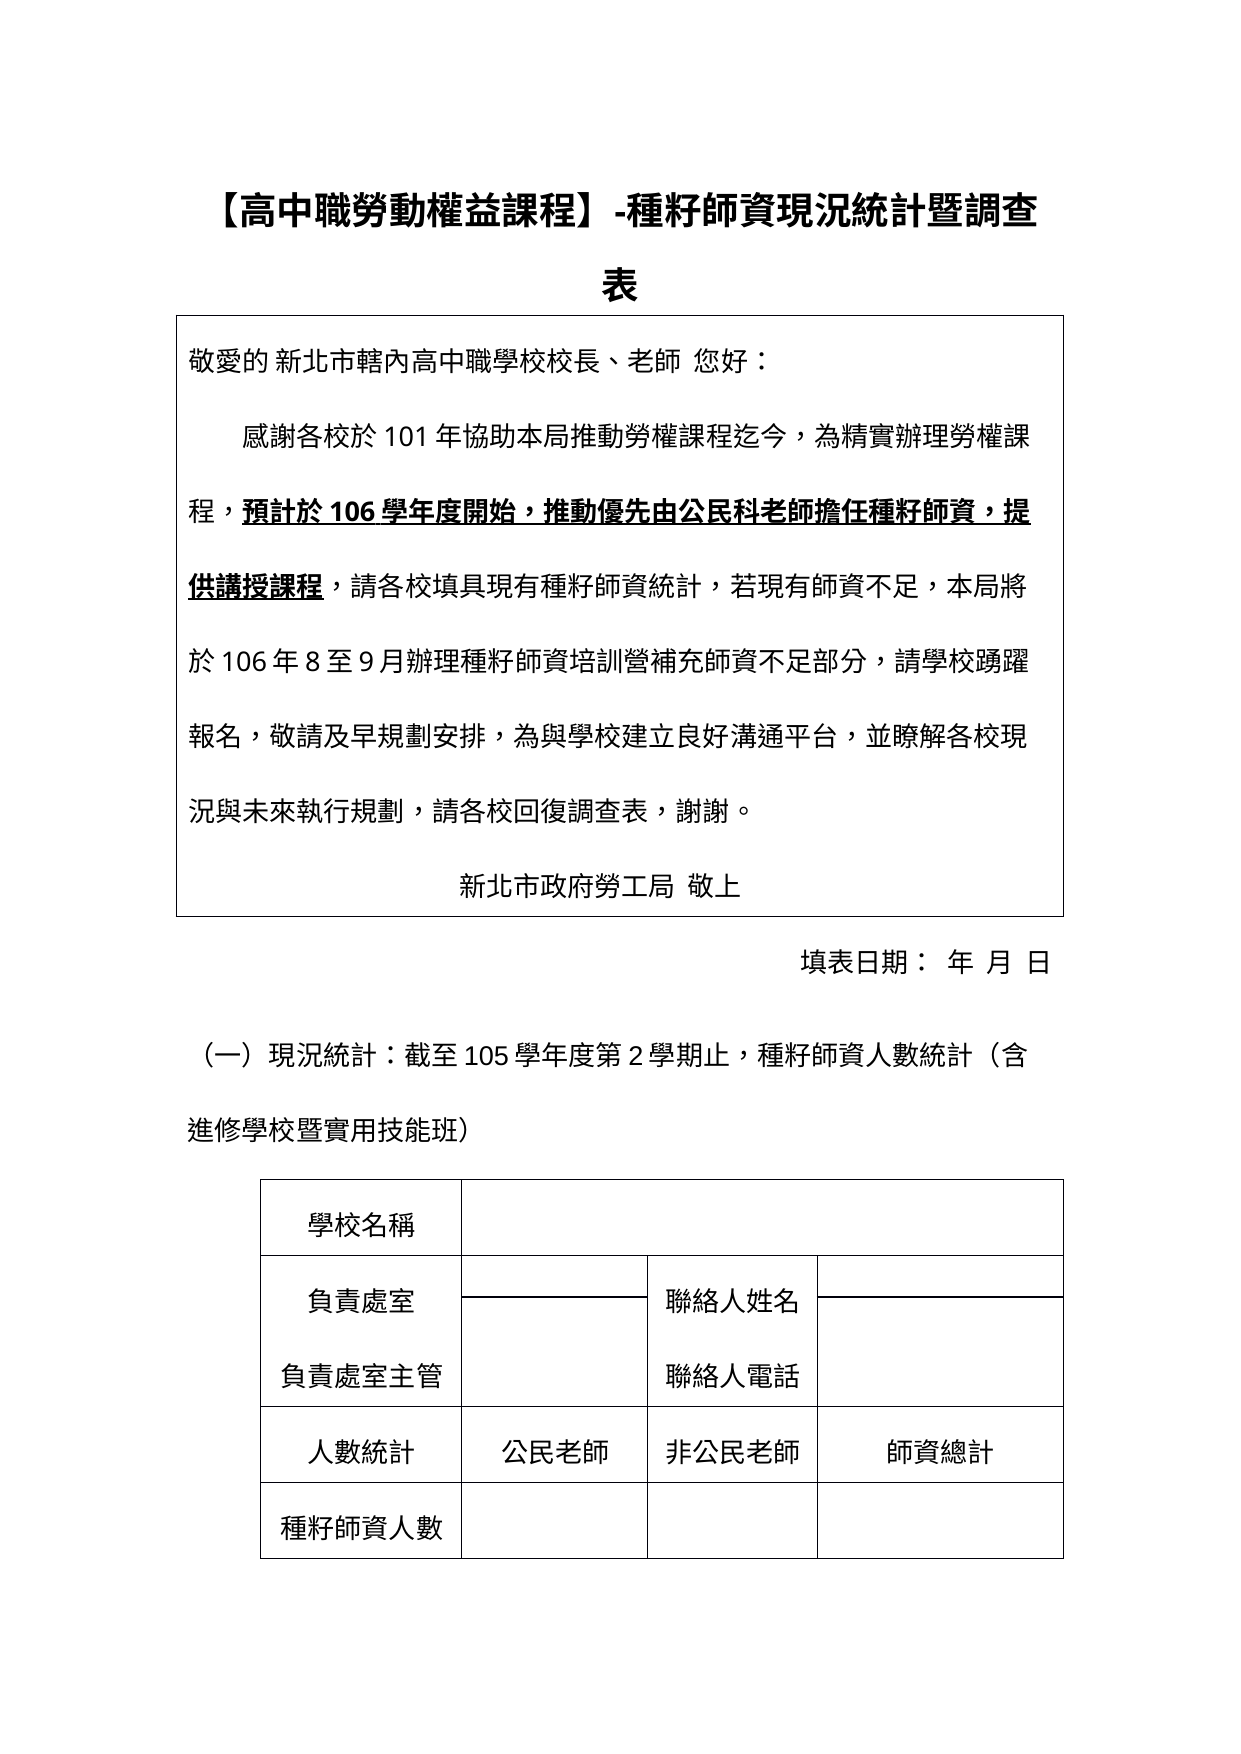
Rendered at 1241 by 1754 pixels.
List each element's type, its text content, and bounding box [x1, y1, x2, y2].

text 【高中職勞動權益課程】-種籽師資現況統計暨調查表 [187, 164, 1053, 314]
table_cell 人數統計 [261, 1407, 461, 1482]
text （一）現況統計：截至105學年度第2學期止，種籽師資人數統計（含進修學校暨實用技能班） [187, 1010, 1053, 1160]
text 填表日期： 年 月 日 [187, 917, 1053, 992]
table_cell 公民老師 [462, 1407, 647, 1482]
table_cell [818, 1483, 1063, 1558]
table_cell 非公民老師 [648, 1407, 817, 1482]
table_cell [818, 1256, 1063, 1296]
table_cell 師資總計 [818, 1407, 1063, 1482]
table_cell [818, 1298, 1063, 1406]
table_header 敬愛的 新北市轄內高中職學校校長、老師 您好： 感謝各校於101年協助本局推動勞權課程迄今，為精實辦理勞權課程，預計於106學年度開始，推動優先由公民科老師擔任種籽師資，提供講授課程，請各校填具現有種籽師資統計，若現有師資不足，本局將於106年8至9月辦理種籽師資培訓營補充師資不足部分，請學校踴躍報名，敬請及早規劃安排，為與學校建立良好溝通平台，並瞭解各校現況與未來執行規劃，請各校回復調查表，謝謝。 新北市政府勞工局 敬上 [177, 316, 1063, 916]
table_cell [462, 1256, 647, 1296]
table_cell [462, 1483, 647, 1558]
table_cell 負責處室 負責處室主管 [261, 1256, 461, 1406]
table_cell [462, 1298, 647, 1406]
table_cell 聯絡人姓名 聯絡人電話 [648, 1256, 817, 1406]
table_cell 種籽師資人數 [261, 1483, 461, 1558]
table_header 學校名稱 [261, 1180, 461, 1255]
table_header [462, 1180, 1063, 1255]
table_cell [648, 1483, 817, 1558]
